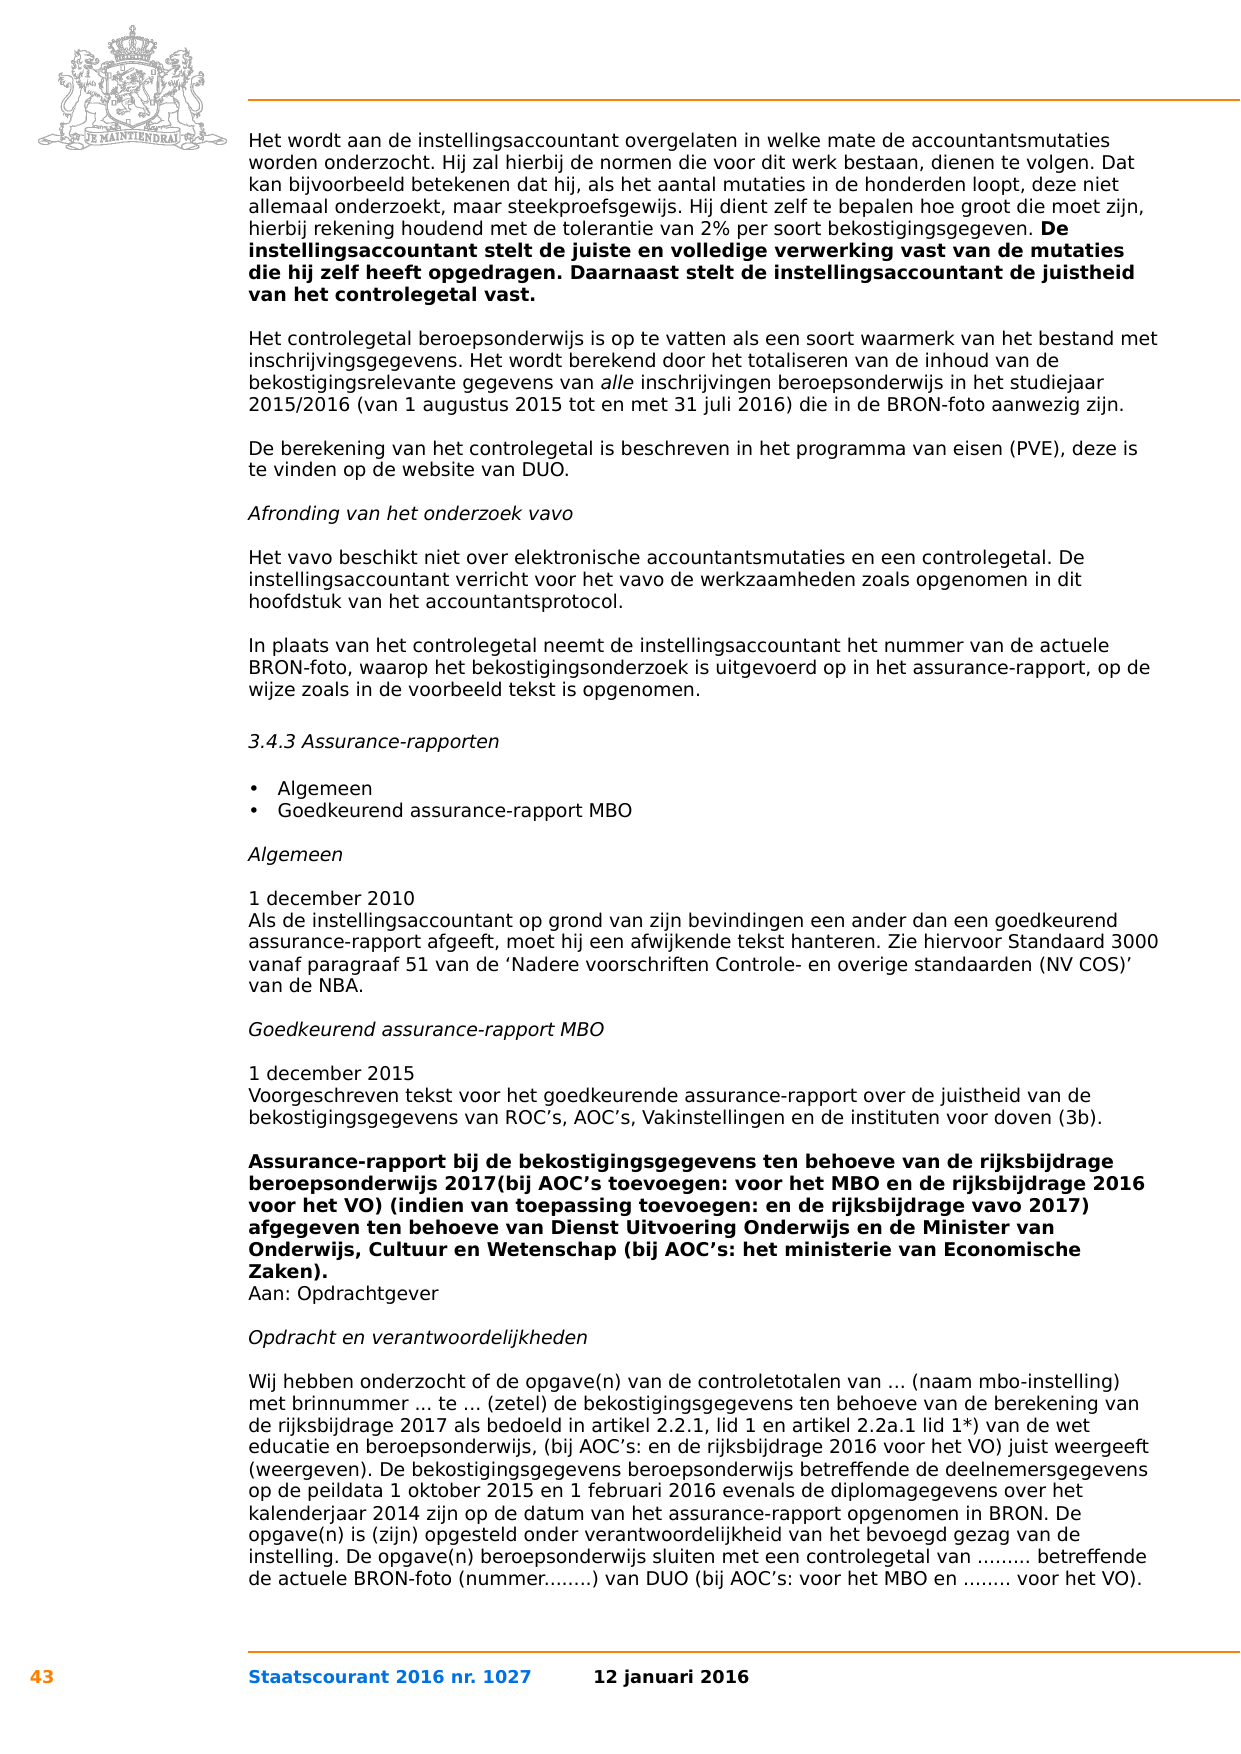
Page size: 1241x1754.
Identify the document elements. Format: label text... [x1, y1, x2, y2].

text • Goedkeurend assurance-rapport MBO [248, 800, 1163, 822]
subtitle 3.4.3 Assurance-rapporten [248, 731, 1163, 753]
text De berekening van het controlegetal is beschreven in het programma van eisen (PVE), deze is te vinden op de website van DUO. [248, 437, 1163, 481]
text Aan: Opdrachtgever [248, 1283, 1163, 1305]
text • Algemeen [248, 778, 1163, 800]
text Wij hebben onderzocht of de opgave(n) van de controletotalen van ... (naam mbo-instelling) met brinnummer ... te ... (zetel) de bekostigingsgegevens ten behoeve van de berekening van de rijksbijdrage 2017 als bedoeld in artikel 2.2.1, lid 1 en artikel 2.2a.1 lid 1*) van de wet educatie en beroepsonderwijs, (bij AOC’s: en de rijksbijdrage 2016 voor het VO) juist weergeeft (weergeven). De bekostigingsgegevens beroepsonderwijs betreffende de deelnemersgegevens op de peildata 1 oktober 2015 en 1 februari 2016 evenals de diplomagegevens over het kalenderjaar 2014 zijn op de datum van het assurance-rapport opgenomen in BRON. De opgave(n) is (zijn) opgesteld onder verantwoordelijkheid van het bevoegd gezag van de instelling. De opgave(n) beroepsonderwijs sluiten met een controlegetal van ......... betreffende de actuele BRON-foto (nummer........) van DUO (bij AOC’s: voor het MBO en ........ voor het VO). [248, 1371, 1163, 1590]
subtitle Goedkeurend assurance-rapport MBO [248, 1019, 1163, 1041]
text Het controlegetal beroepsonderwijs is op te vatten als een soort waarmerk van het bestand met inschrijvingsgegevens. Het wordt berekend door het totaliseren van de inhoud van de bekostigingsrelevante gegevens van alle inschrijvingen beroepsonderwijs in het studiejaar 2015/2016 (van 1 augustus 2015 tot en met 31 juli 2016) die in de BRON-foto aanwezig zijn. [248, 328, 1163, 416]
picture [38, 25, 227, 150]
text Als de instellingsaccountant op grond van zijn bevindingen een ander dan een goedkeurend assurance-rapport afgeeft, moet hij een afwijkende tekst hanteren. Zie hiervoor Standaard 3000 vanaf paragraaf 51 van de ‘Nadere voorschriften Controle- en overige standaarden (NV COS)’ van de NBA. [248, 909, 1163, 997]
subtitle Afronding van het onderzoek vavo [248, 503, 1163, 525]
text Voorgeschreven tekst voor het goedkeurende assurance-rapport over de juistheid van de bekostigingsgegevens van ROC’s, AOC’s, Vakinstellingen en de instituten voor doven (3b). [248, 1085, 1163, 1129]
text 1 december 2010 [248, 887, 1163, 909]
text In plaats van het controlegetal neemt de instellingsaccountant het nummer van de actuele BRON-foto, waarop het bekostigingsonderzoek is uitgevoerd op in het assurance-rapport, op de wijze zoals in de voorbeeld tekst is opgenomen. [248, 635, 1163, 701]
subtitle Opdracht en verantwoordelijkheden [248, 1327, 1163, 1349]
text 1 december 2015 [248, 1063, 1163, 1085]
subtitle Algemeen [248, 844, 1163, 866]
text Het wordt aan de instellingsaccountant overgelaten in welke mate de accountantsmutaties worden onderzocht. Hij zal hierbij de normen die voor dit werk bestaan, dienen te volgen. Dat kan bijvoorbeeld betekenen dat hij, als het aantal mutaties in de honderden loopt, deze niet allemaal onderzoekt, maar steekproefsgewijs. Hij dient zelf te bepalen hoe groot die moet zijn, hierbij rekening houdend met de tolerantie van 2% per soort bekostigingsgegeven. De instellingsaccountant stelt de juiste en volledige verwerking vast van de mutaties die hij zelf heeft opgedragen. Daarnaast stelt de instellingsaccountant de juistheid van het controlegetal vast. [248, 130, 1163, 306]
text Assurance-rapport bij de bekostigingsgegevens ten behoeve van de rijksbijdrage beroepsonderwijs 2017(bij AOC’s toevoegen: voor het MBO en de rijksbijdrage 2016 voor het VO) (indien van toepassing toevoegen: en de rijksbijdrage vavo 2017) afgegeven ten behoeve van Dienst Uitvoering Onderwijs en de Minister van Onderwijs, Cultuur en Wetenschap (bij AOC’s: het ministerie van Economische Zaken). [248, 1151, 1163, 1283]
text Het vavo beschikt niet over elektronische accountantsmutaties en een controlegetal. De instellingsaccountant verricht voor het vavo de werkzaamheden zoals opgenomen in dit hoofdstuk van het accountantsprotocol. [248, 547, 1163, 613]
